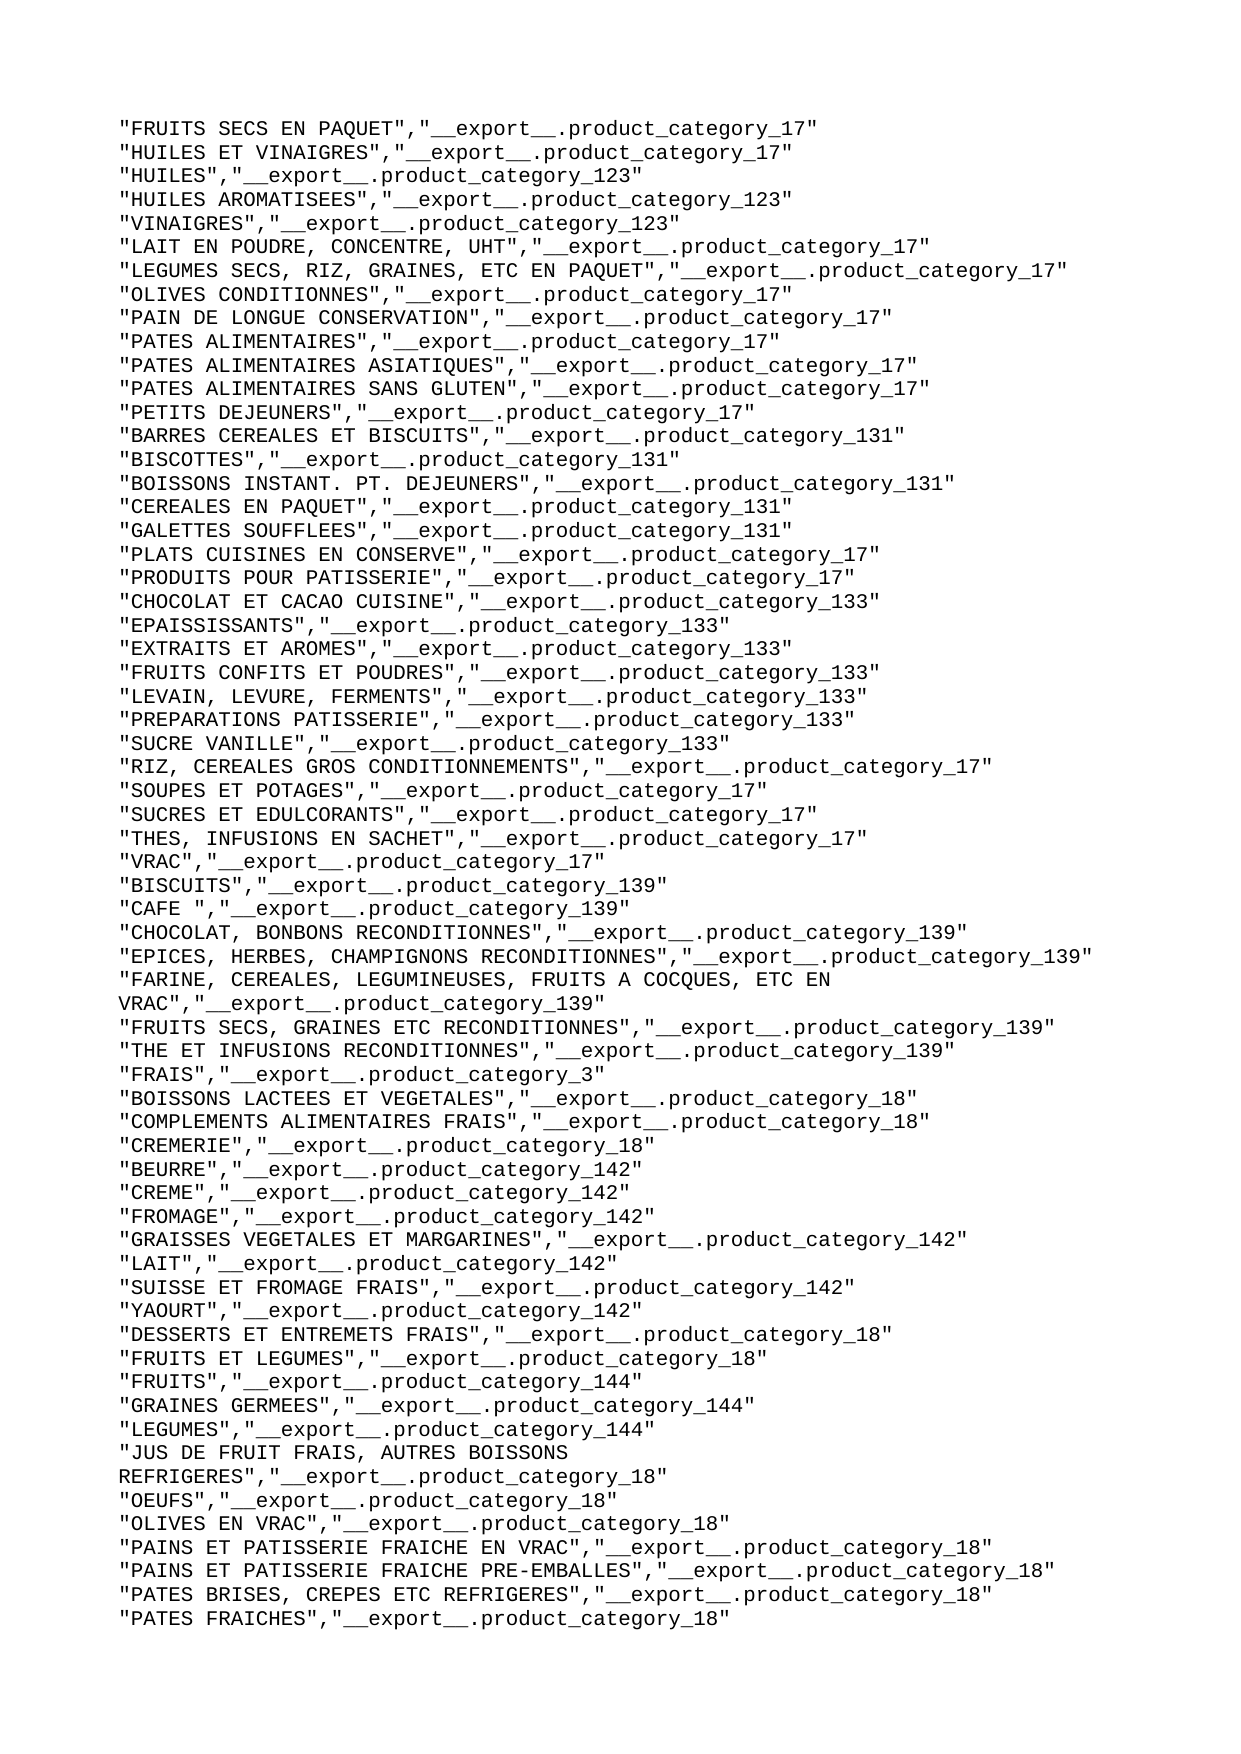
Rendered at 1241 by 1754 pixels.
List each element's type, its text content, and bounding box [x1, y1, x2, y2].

text "FRUITS SECS, GRAINES ETC RECONDITIONNES","__export__.product_category_139" [118, 1017, 1122, 1040]
text "SUCRE VANILLE","__export__.product_category_133" [118, 733, 1122, 757]
text "CAFE ","__export__.product_category_139" [118, 898, 1122, 922]
text "PATES ALIMENTAIRES","__export__.product_category_17" [118, 331, 1122, 354]
text "CHOCOLAT ET CACAO CUISINE","__export__.product_category_133" [118, 591, 1122, 615]
text "BOISSONS INSTANT. PT. DEJEUNERS","__export__.product_category_131" [118, 473, 1122, 496]
text "PAINS ET PATISSERIE FRAICHE PRE-EMBALLES","__export__.product_category_18" [118, 1561, 1122, 1584]
text "DESSERTS ET ENTREMETS FRAIS","__export__.product_category_18" [118, 1324, 1122, 1348]
text "JUS DE FRUIT FRAIS, AUTRES BOISSONS REFRIGERES","__export__.product_category_18" [118, 1442, 1122, 1489]
text "LEGUMES","__export__.product_category_144" [118, 1419, 1122, 1442]
text "CREME","__export__.product_category_142" [118, 1182, 1122, 1206]
text "EPAISSISSANTS","__export__.product_category_133" [118, 615, 1122, 638]
text "THES, INFUSIONS EN SACHET","__export__.product_category_17" [118, 827, 1122, 851]
text "PATES ALIMENTAIRES SANS GLUTEN","__export__.product_category_17" [118, 378, 1122, 402]
text "LAIT","__export__.product_category_142" [118, 1253, 1122, 1277]
text "FARINE, CEREALES, LEGUMINEUSES, FRUITS A COCQUES, ETC EN VRAC","__export__.product_category_139" [118, 969, 1122, 1017]
text "HUILES AROMATISEES","__export__.product_category_123" [118, 189, 1122, 213]
text "PETITS DEJEUNERS","__export__.product_category_17" [118, 402, 1122, 426]
text "EXTRAITS ET AROMES","__export__.product_category_133" [118, 638, 1122, 662]
text "FROMAGE","__export__.product_category_142" [118, 1206, 1122, 1229]
text "OEUFS","__export__.product_category_18" [118, 1489, 1122, 1513]
text "FRUITS ET LEGUMES","__export__.product_category_18" [118, 1348, 1122, 1371]
text "FRAIS","__export__.product_category_3" [118, 1064, 1122, 1088]
text "COMPLEMENTS ALIMENTAIRES FRAIS","__export__.product_category_18" [118, 1111, 1122, 1135]
text "OLIVES EN VRAC","__export__.product_category_18" [118, 1513, 1122, 1537]
text "PATES FRAICHES","__export__.product_category_18" [118, 1608, 1122, 1631]
text "BISCUITS","__export__.product_category_139" [118, 875, 1122, 898]
text "PAIN DE LONGUE CONSERVATION","__export__.product_category_17" [118, 307, 1122, 331]
text "BEURRE","__export__.product_category_142" [118, 1158, 1122, 1182]
text "GRAISSES VEGETALES ET MARGARINES","__export__.product_category_142" [118, 1229, 1122, 1253]
text "HUILES","__export__.product_category_123" [118, 165, 1122, 189]
text "HUILES ET VINAIGRES","__export__.product_category_17" [118, 142, 1122, 165]
text "FRUITS SECS EN PAQUET","__export__.product_category_17" [118, 118, 1122, 142]
text "RIZ, CEREALES GROS CONDITIONNEMENTS","__export__.product_category_17" [118, 757, 1122, 780]
text "PLATS CUISINES EN CONSERVE","__export__.product_category_17" [118, 544, 1122, 567]
text "LEVAIN, LEVURE, FERMENTS","__export__.product_category_133" [118, 686, 1122, 709]
text "BARRES CEREALES ET BISCUITS","__export__.product_category_131" [118, 426, 1122, 449]
text "CEREALES EN PAQUET","__export__.product_category_131" [118, 496, 1122, 520]
text "PATES ALIMENTAIRES ASIATIQUES","__export__.product_category_17" [118, 354, 1122, 378]
text "PATES BRISES, CREPES ETC REFRIGERES","__export__.product_category_18" [118, 1584, 1122, 1608]
text "PREPARATIONS PATISSERIE","__export__.product_category_133" [118, 709, 1122, 733]
text "EPICES, HERBES, CHAMPIGNONS RECONDITIONNES","__export__.product_category_139" [118, 946, 1122, 969]
text "OLIVES CONDITIONNES","__export__.product_category_17" [118, 284, 1122, 307]
text "SOUPES ET POTAGES","__export__.product_category_17" [118, 780, 1122, 804]
text "LAIT EN POUDRE, CONCENTRE, UHT","__export__.product_category_17" [118, 236, 1122, 260]
text "SUCRES ET EDULCORANTS","__export__.product_category_17" [118, 804, 1122, 827]
text "FRUITS","__export__.product_category_144" [118, 1371, 1122, 1395]
text "PRODUITS POUR PATISSERIE","__export__.product_category_17" [118, 567, 1122, 591]
text "YAOURT","__export__.product_category_142" [118, 1300, 1122, 1324]
text "SUISSE ET FROMAGE FRAIS","__export__.product_category_142" [118, 1277, 1122, 1300]
text "BOISSONS LACTEES ET VEGETALES","__export__.product_category_18" [118, 1088, 1122, 1111]
text "CREMERIE","__export__.product_category_18" [118, 1135, 1122, 1158]
text "BISCOTTES","__export__.product_category_131" [118, 449, 1122, 473]
text "LEGUMES SECS, RIZ, GRAINES, ETC EN PAQUET","__export__.product_category_17" [118, 260, 1122, 284]
text "CHOCOLAT, BONBONS RECONDITIONNES","__export__.product_category_139" [118, 922, 1122, 946]
text "VRAC","__export__.product_category_17" [118, 851, 1122, 875]
text "THE ET INFUSIONS RECONDITIONNES","__export__.product_category_139" [118, 1040, 1122, 1064]
text "FRUITS CONFITS ET POUDRES","__export__.product_category_133" [118, 662, 1122, 686]
text "VINAIGRES","__export__.product_category_123" [118, 213, 1122, 236]
text "PAINS ET PATISSERIE FRAICHE EN VRAC","__export__.product_category_18" [118, 1537, 1122, 1561]
text "GRAINES GERMEES","__export__.product_category_144" [118, 1395, 1122, 1419]
text "GALETTES SOUFFLEES","__export__.product_category_131" [118, 520, 1122, 544]
